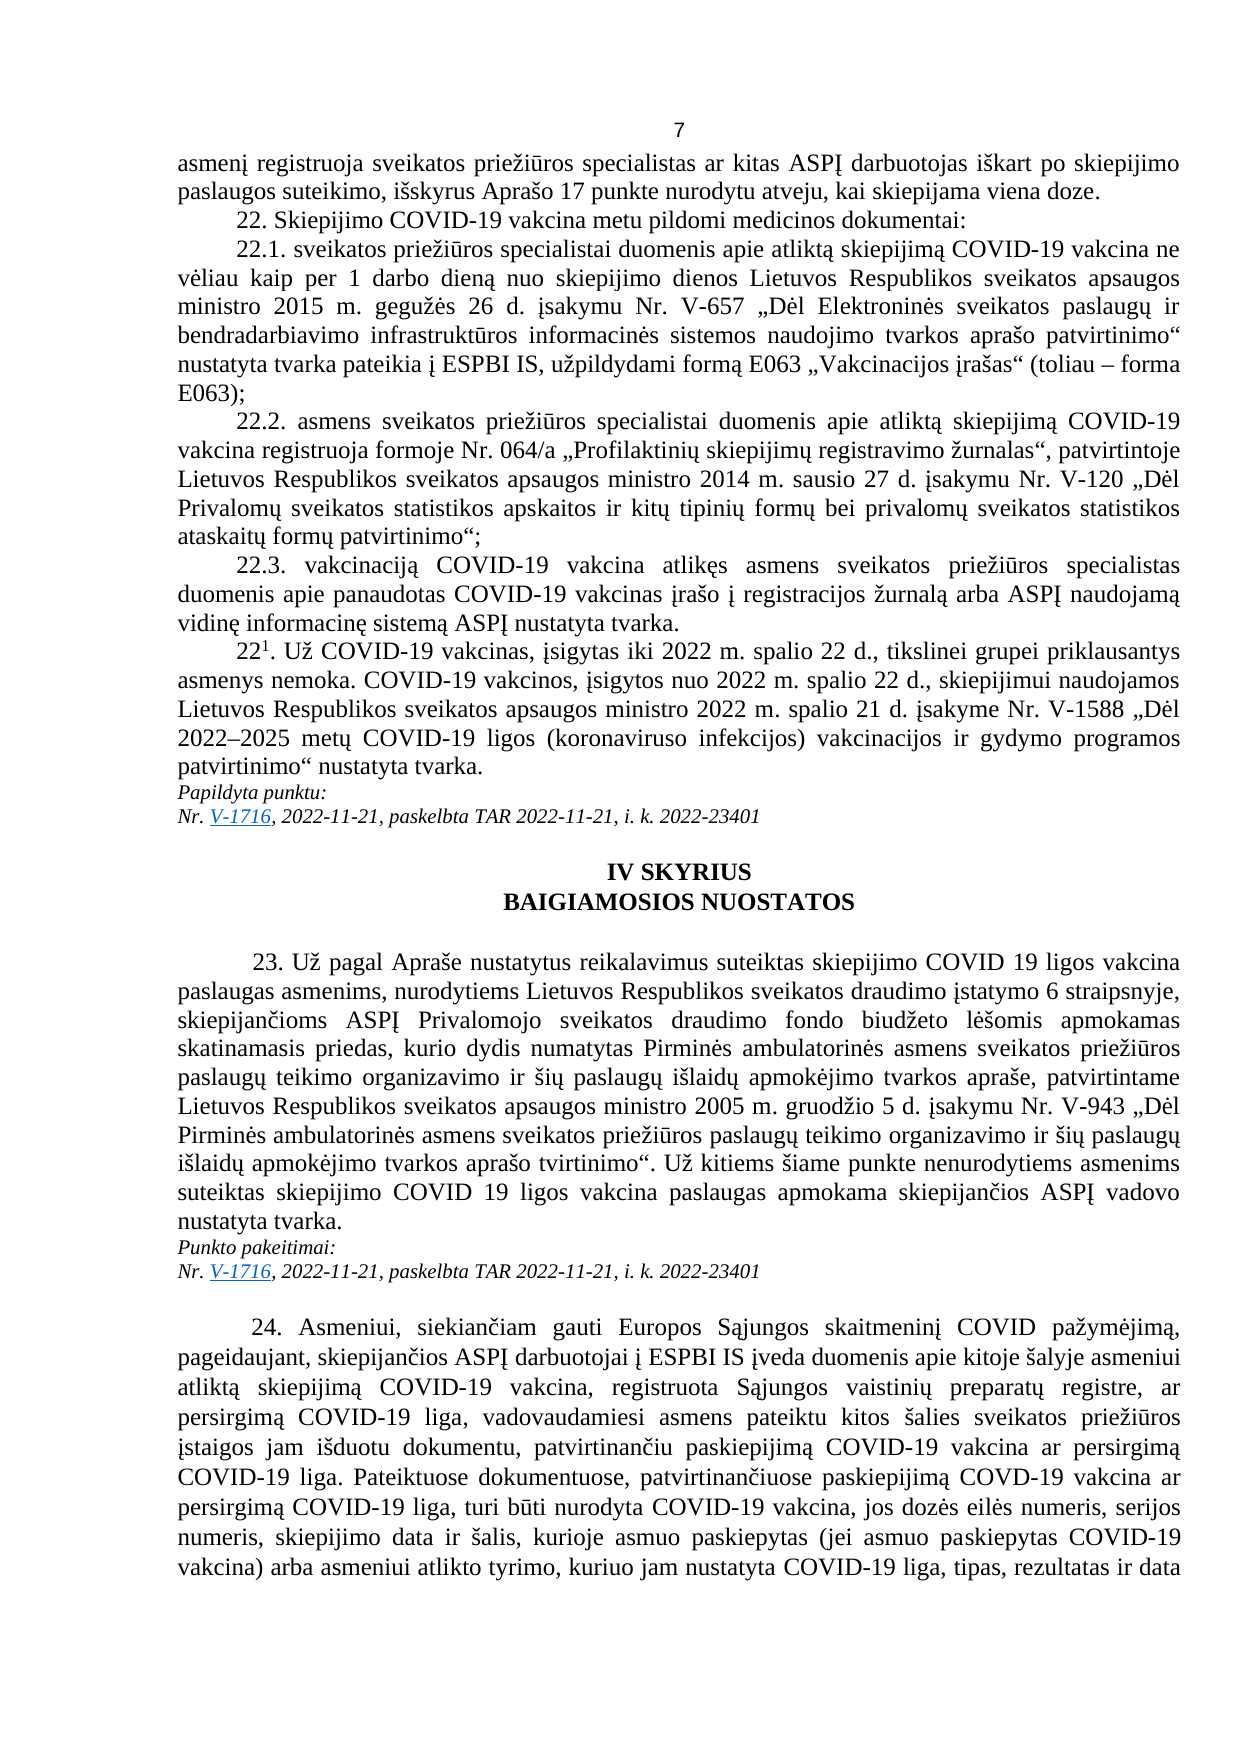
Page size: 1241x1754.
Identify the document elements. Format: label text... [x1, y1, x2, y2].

text asmenį registruoja sveikatos priežiūros specialistas ar kitas ASPĮ darbuotojas iškart po skiepijimo paslaugos suteikimo, išskyrus Aprašo 17 punkte nurodytu atveju, kai skiepijama viena doze. [177, 148, 1181, 205]
text IV SKYRIUS [177, 857, 1181, 886]
text Nr. V-1716, 2022-11-21, paskelbta TAR 2022-11-21, i. k. 2022-23401 [177, 1259, 1181, 1283]
text 23. Už pagal Apraše nustatytus reikalavimus suteiktas skiepijimo COVID 19 ligos vakcina paslaugas asmenims, nurodytiems Lietuvos Respublikos sveikatos draudimo įstatymo 6 straipsnyje, skiepijančioms ASPĮ Privalomojo sveikatos draudimo fondo biudžeto lėšomis apmokamas skatinamasis priedas, kurio dydis numatytas Pirminės ambulatorinės asmens sveikatos priežiūros paslaugų teikimo organizavimo ir šių paslaugų išlaidų apmokėjimo tvarkos apraše, patvirtintame Lietuvos Respublikos sveikatos apsaugos ministro 2005 m. gruodžio 5 d. įsakymu Nr. V-943 „Dėl Pirminės ambulatorinės asmens sveikatos priežiūros paslaugų teikimo organizavimo ir šių paslaugų išlaidų apmokėjimo tvarkos aprašo tvirtinimo“. Už kitiems šiame punkte nenurodytiems asmenims suteiktas skiepijimo COVID 19 ligos vakcina paslaugas apmokama skiepijančios ASPĮ vadovo nustatyta tvarka. [177, 947, 1181, 1235]
text BAIGIAMOSIOS NUOSTATOS [177, 887, 1181, 916]
text 24. Asmeniui, siekiančiam gauti Europos Sąjungos skaitmeninį COVID pažymėjimą, pageidaujant, skiepijančios ASPĮ darbuotojai į ESPBI IS įveda duomenis apie kitoje šalyje asmeniui atliktą skiepijimą COVID-19 vakcina, registruota Sąjungos vaistinių preparatų registre, ar persirgimą COVID-19 liga, vadovaudamiesi asmens pateiktu kitos šalies sveikatos priežiūros įstaigos jam išduotu dokumentu, patvirtinančiu paskiepijimą COVID-19 vakcina ar persirgimą COVID-19 liga. Pateiktuose dokumentuose, patvirtinančiuose paskiepijimą COVD-19 vakcina ar persirgimą COVID-19 liga, turi būti nurodyta COVID-19 vakcina, jos dozės eilės numeris, serijos numeris, skiepijimo data ir šalis, kurioje asmuo paskiepytas (jei asmuo paskiepytas COVID-19 vakcina) arba asmeniui atlikto tyrimo, kuriuo jam nustatyta COVID-19 liga, tipas, rezultatas ir data [177, 1312, 1181, 1581]
text 22.2. asmens sveikatos priežiūros specialistai duomenis apie atliktą skiepijimą COVID-19 vakcina registruoja formoje Nr. 064/a „Profilaktinių skiepijimų registravimo žurnalas“, patvirtintoje Lietuvos Respublikos sveikatos apsaugos ministro 2014 m. sausio 27 d. įsakymu Nr. V-120 „Dėl Privalomų sveikatos statistikos apskaitos ir kitų tipinių formų bei privalomų sveikatos statistikos ataskaitų formų patvirtinimo“; [177, 406, 1181, 550]
text Punkto pakeitimai: [177, 1235, 1181, 1259]
text 22. Skiepijimo COVID-19 vakcina metu pildomi medicinos dokumentai: [177, 205, 1181, 234]
text 22.3. vakcinaciją COVID-19 vakcina atlikęs asmens sveikatos priežiūros specialistas duomenis apie panaudotas COVID-19 vakcinas įrašo į registracijos žurnalą arba ASPĮ naudojamą vidinę informacinę sistemą ASPĮ nustatyta tvarka. [177, 550, 1181, 636]
text Nr. V-1716, 2022-11-21, paskelbta TAR 2022-11-21, i. k. 2022-23401 [177, 804, 1181, 828]
text 221. Už COVID-19 vakcinas, įsigytas iki 2022 m. spalio 22 d., tikslinei grupei priklausantys asmenys nemoka. COVID-19 vakcinos, įsigytos nuo 2022 m. spalio 22 d., skiepijimui naudojamos Lietuvos Respublikos sveikatos apsaugos ministro 2022 m. spalio 21 d. įsakyme Nr. V-1588 „Dėl 2022–2025 metų COVID-19 ligos (koronaviruso infekcijos) vakcinacijos ir gydymo programos patvirtinimo“ nustatyta tvarka. [177, 636, 1181, 780]
text 22.1. sveikatos priežiūros specialistai duomenis apie atliktą skiepijimą COVID-19 vakcina ne vėliau kaip per 1 darbo dieną nuo skiepijimo dienos Lietuvos Respublikos sveikatos apsaugos ministro 2015 m. gegužės 26 d. įsakymu Nr. V-657 „Dėl Elektroninės sveikatos paslaugų ir bendradarbiavimo infrastruktūros informacinės sistemos naudojimo tvarkos aprašo patvirtinimo“ nustatyta tvarka pateikia į ESPBI IS, užpildydami formą E063 „Vakcinacijos įrašas“ (toliau – forma E063); [177, 234, 1181, 406]
text Papildyta punktu: [177, 780, 1181, 804]
